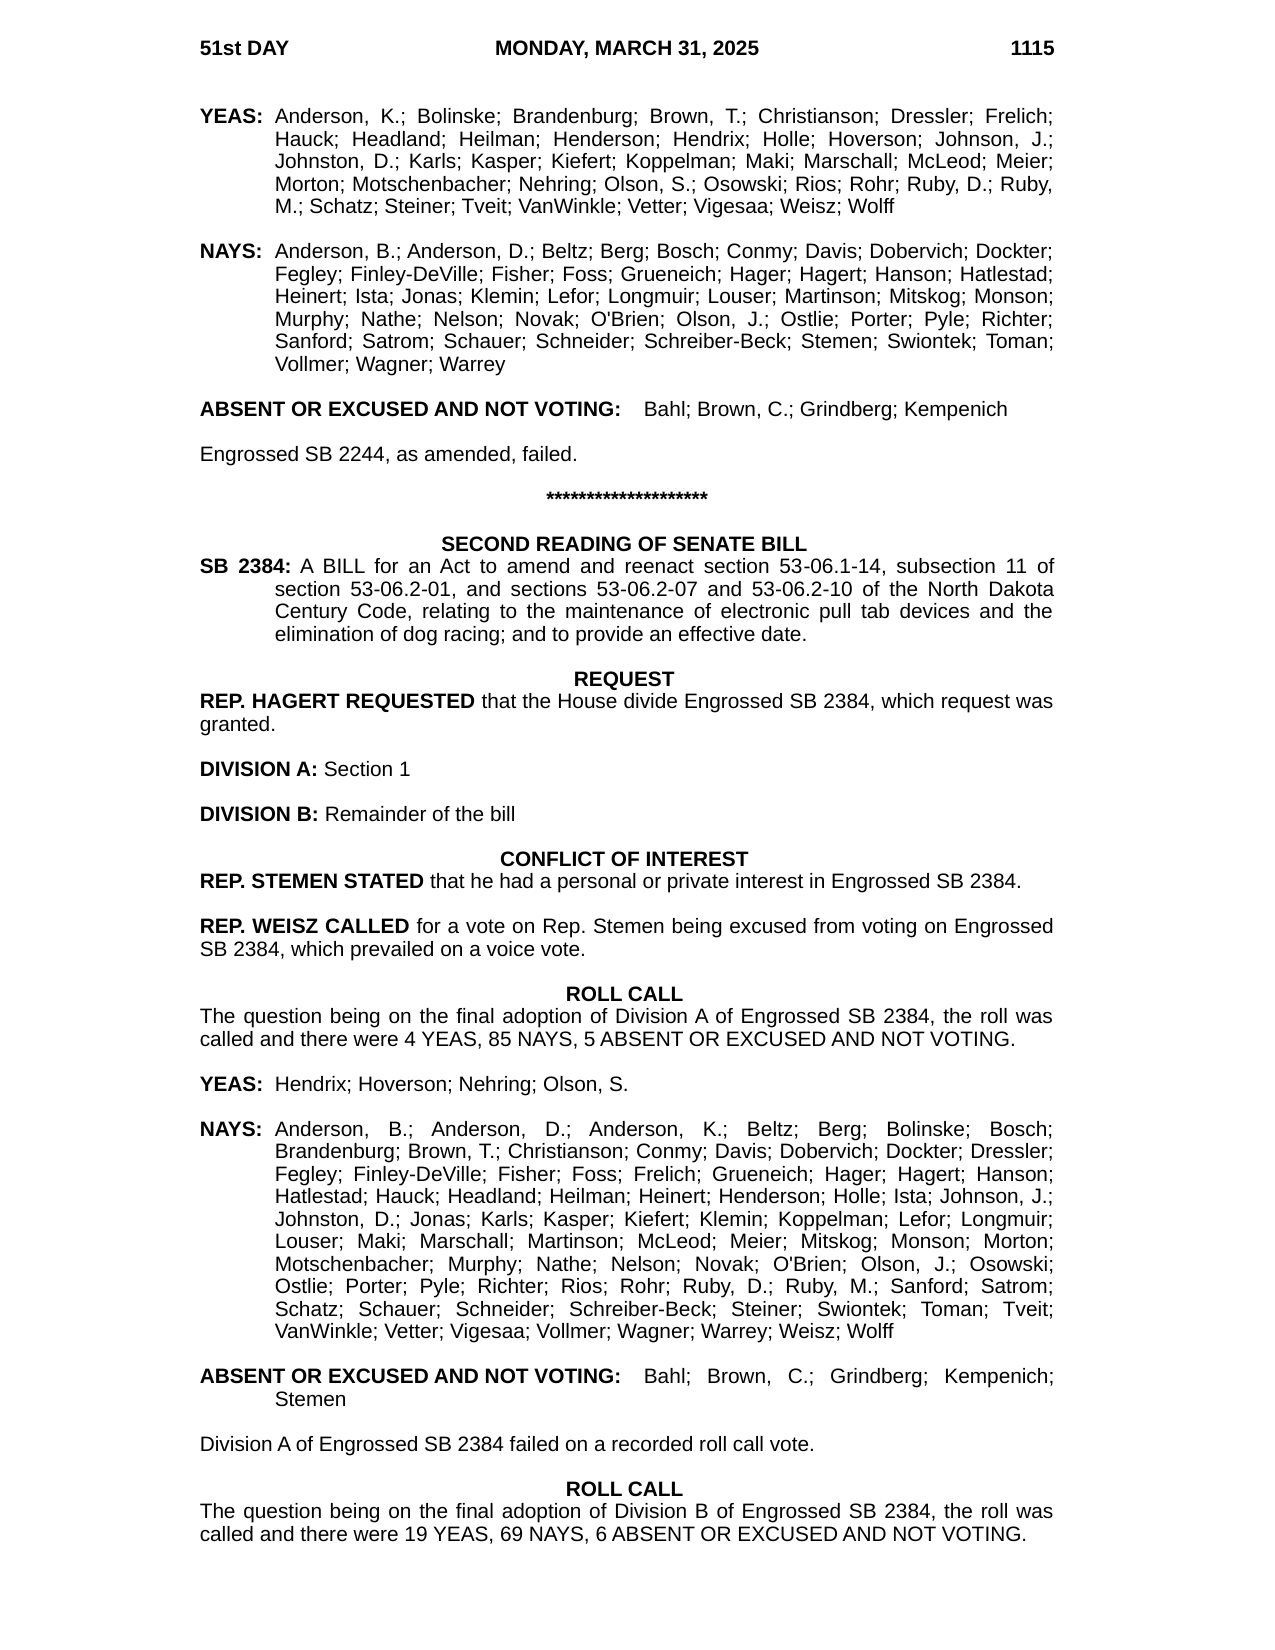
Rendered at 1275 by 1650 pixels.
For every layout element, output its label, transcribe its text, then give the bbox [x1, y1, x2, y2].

text REP. STEMEN STATED that he had a personal or private interest in Engrossed SB 2384. [199, 871, 1054, 893]
text DIVISION B: Remainder of the bill [199, 803, 1054, 826]
text Engrossed SB 2244, as amended, failed. [199, 443, 1054, 466]
text ROLL CALL [199, 1478, 1054, 1501]
text ******************** [199, 488, 1054, 511]
title ABSENT OR EXCUSED AND NOT VOTING: Bahl; Brown, C.; Grindberg; Kempenich; Stemen [199, 1366, 1054, 1411]
text DIVISION A: Section 1 [199, 758, 1054, 781]
text The question being on the final adoption of Division A of Engrossed SB 2384, the roll was called and there were 4 YEAS, 85 NAYS, 5 ABSENT OR EXCUSED AND NOT VOTING. [199, 1006, 1054, 1051]
title NAYS: Anderson, B.; Anderson, D.; Beltz; Berg; Bosch; Conmy; Davis; Dobervich; Dockter; Fegley; Finley-DeVille; Fisher; Foss; Grueneich; Hager; Hagert; Hanson; Hatlestad; Heinert; Ista; Jonas; Klemin; Lefor; Longmuir; Louser; Martinson; Mitskog; Monson; Murphy; Nathe; Nelson; Novak; O'Brien; Olson, J.; Ostlie; Porter; Pyle; Richter; Sanford; Satrom; Schauer; Schneider; Schreiber-Beck; Stemen; Swiontek; Toman; Vollmer; Wagner; Warrey [199, 241, 1054, 376]
title YEAS: Anderson, K.; Bolinske; Brandenburg; Brown, T.; Christianson; Dressler; Frelich; Hauck; Headland; Heilman; Henderson; Hendrix; Holle; Hoverson; Johnson, J.; Johnston, D.; Karls; Kasper; Kiefert; Koppelman; Maki; Marschall; McLeod; Meier; Morton; Motschenbacher; Nehring; Olson, S.; Osowski; Rios; Rohr; Ruby, D.; Ruby, M.; Schatz; Steiner; Tveit; VanWinkle; Vetter; Vigesaa; Weisz; Wolff [199, 106, 1054, 218]
text Division A of Engrossed SB 2384 failed on a recorded roll call vote. [199, 1433, 1054, 1456]
text [0, 0, 118, 66]
text CONFLICT OF INTEREST [199, 848, 1054, 871]
text ROLL CALL [199, 983, 1054, 1006]
text REP. WEISZ CALLED for a vote on Rep. Stemen being excused from voting on Engrossed SB 2384, which prevailed on a voice vote. [199, 916, 1054, 961]
title NAYS: Anderson, B.; Anderson, D.; Anderson, K.; Beltz; Berg; Bolinske; Bosch; Brandenburg; Brown, T.; Christianson; Conmy; Davis; Dobervich; Dockter; Dressler; Fegley; Finley-DeVille; Fisher; Foss; Frelich; Grueneich; Hager; Hagert; Hanson; Hatlestad; Hauck; Headland; Heilman; Heinert; Henderson; Holle; Ista; Johnson, J.; Johnston, D.; Jonas; Karls; Kasper; Kiefert; Klemin; Koppelman; Lefor; Longmuir; Louser; Maki; Marschall; Martinson; McLeod; Meier; Mitskog; Monson; Morton; Motschenbacher; Murphy; Nathe; Nelson; Novak; O'Brien; Olson, J.; Osowski; Ostlie; Porter; Pyle; Richter; Rios; Rohr; Ruby, D.; Ruby, M.; Sanford; Satrom; Schatz; Schauer; Schneider; Schreiber-Beck; Steiner; Swiontek; Toman; Tveit; VanWinkle; Vetter; Vigesaa; Vollmer; Wagner; Warrey; Weisz; Wolff [199, 1118, 1054, 1343]
title ABSENT OR EXCUSED AND NOT VOTING: Bahl; Brown, C.; Grindberg; Kempenich [199, 398, 1054, 421]
text The question being on the final adoption of Division B of Engrossed SB 2384, the roll was called and there were 19 YEAS, 69 NAYS, 6 ABSENT OR EXCUSED AND NOT VOTING. [199, 1501, 1054, 1546]
text REP. HAGERT REQUESTED that the House divide Engrossed SB 2384, which request was granted. [199, 691, 1054, 736]
subtitle Page 1115 [9, 9, 109, 57]
text REQUEST [199, 668, 1054, 691]
title SB 2384: A BILL for an Act to amend and reenact section 53‑06.1‑14, subsection 11 of section 53‑06.2‑01, and sections 53‑06.2‑07 and 53‑06.2‑10 of the North Dakota Century Code, relating to the maintenance of electronic pull tab devices and the elimination of dog racing; and to provide an effective date. [199, 556, 1054, 646]
title YEAS: Hendrix; Hoverson; Nehring; Olson, S. [199, 1073, 1054, 1096]
text SECOND READING OF SENATE BILL [199, 533, 1054, 556]
